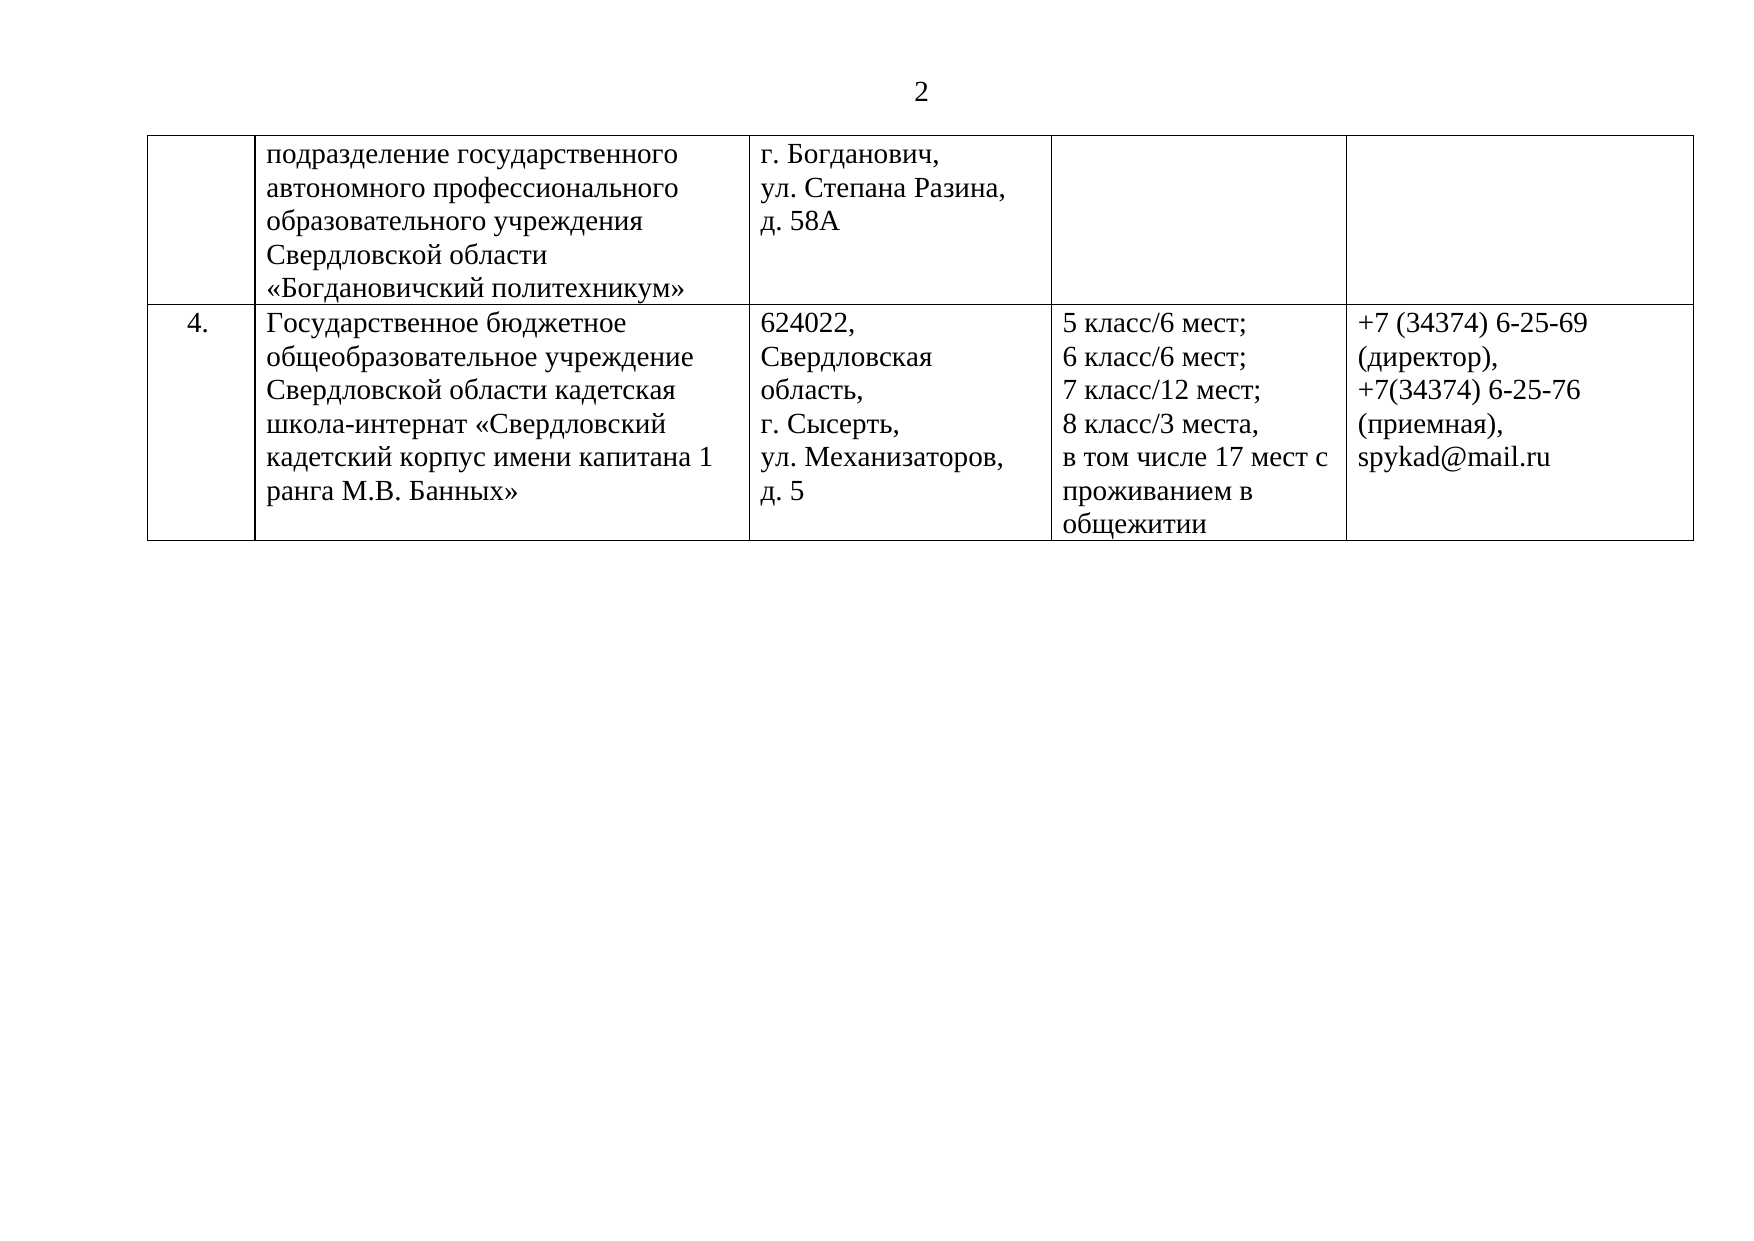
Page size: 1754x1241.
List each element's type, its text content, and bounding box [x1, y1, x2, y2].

table_cell г. Богданович, ул. Степана Разина, д. 58А [750, 136, 1051, 304]
table_cell [1052, 136, 1346, 304]
table_cell Государственное бюджетное общеобразовательное учреждение Свердловской области кадетская школа-интернат «Свердловский кадетский корпус имени капитана 1 ранга М.В. Банных» [256, 305, 749, 540]
table_cell подразделение государственного автономного профессионального образовательного учреждения Свердловской области «Богдановичский политехникум» [256, 136, 749, 304]
table_cell 5 класс/6 мест; 6 класс/6 мест; 7 класс/12 мест; 8 класс/3 места, в том числе 17 мест с проживанием в общежитии [1052, 305, 1346, 540]
table_cell +7 (34374) 6-25-69 (директор), +7(34374) 6-25-76 (приемная), spykad@mail.ru [1347, 305, 1693, 540]
table_cell [148, 136, 254, 304]
table_cell 4. [148, 305, 254, 540]
table_cell [1347, 136, 1693, 304]
table_cell 624022, Свердловская область, г. Сысерть, ул. Механизаторов, д. 5 [750, 305, 1051, 540]
